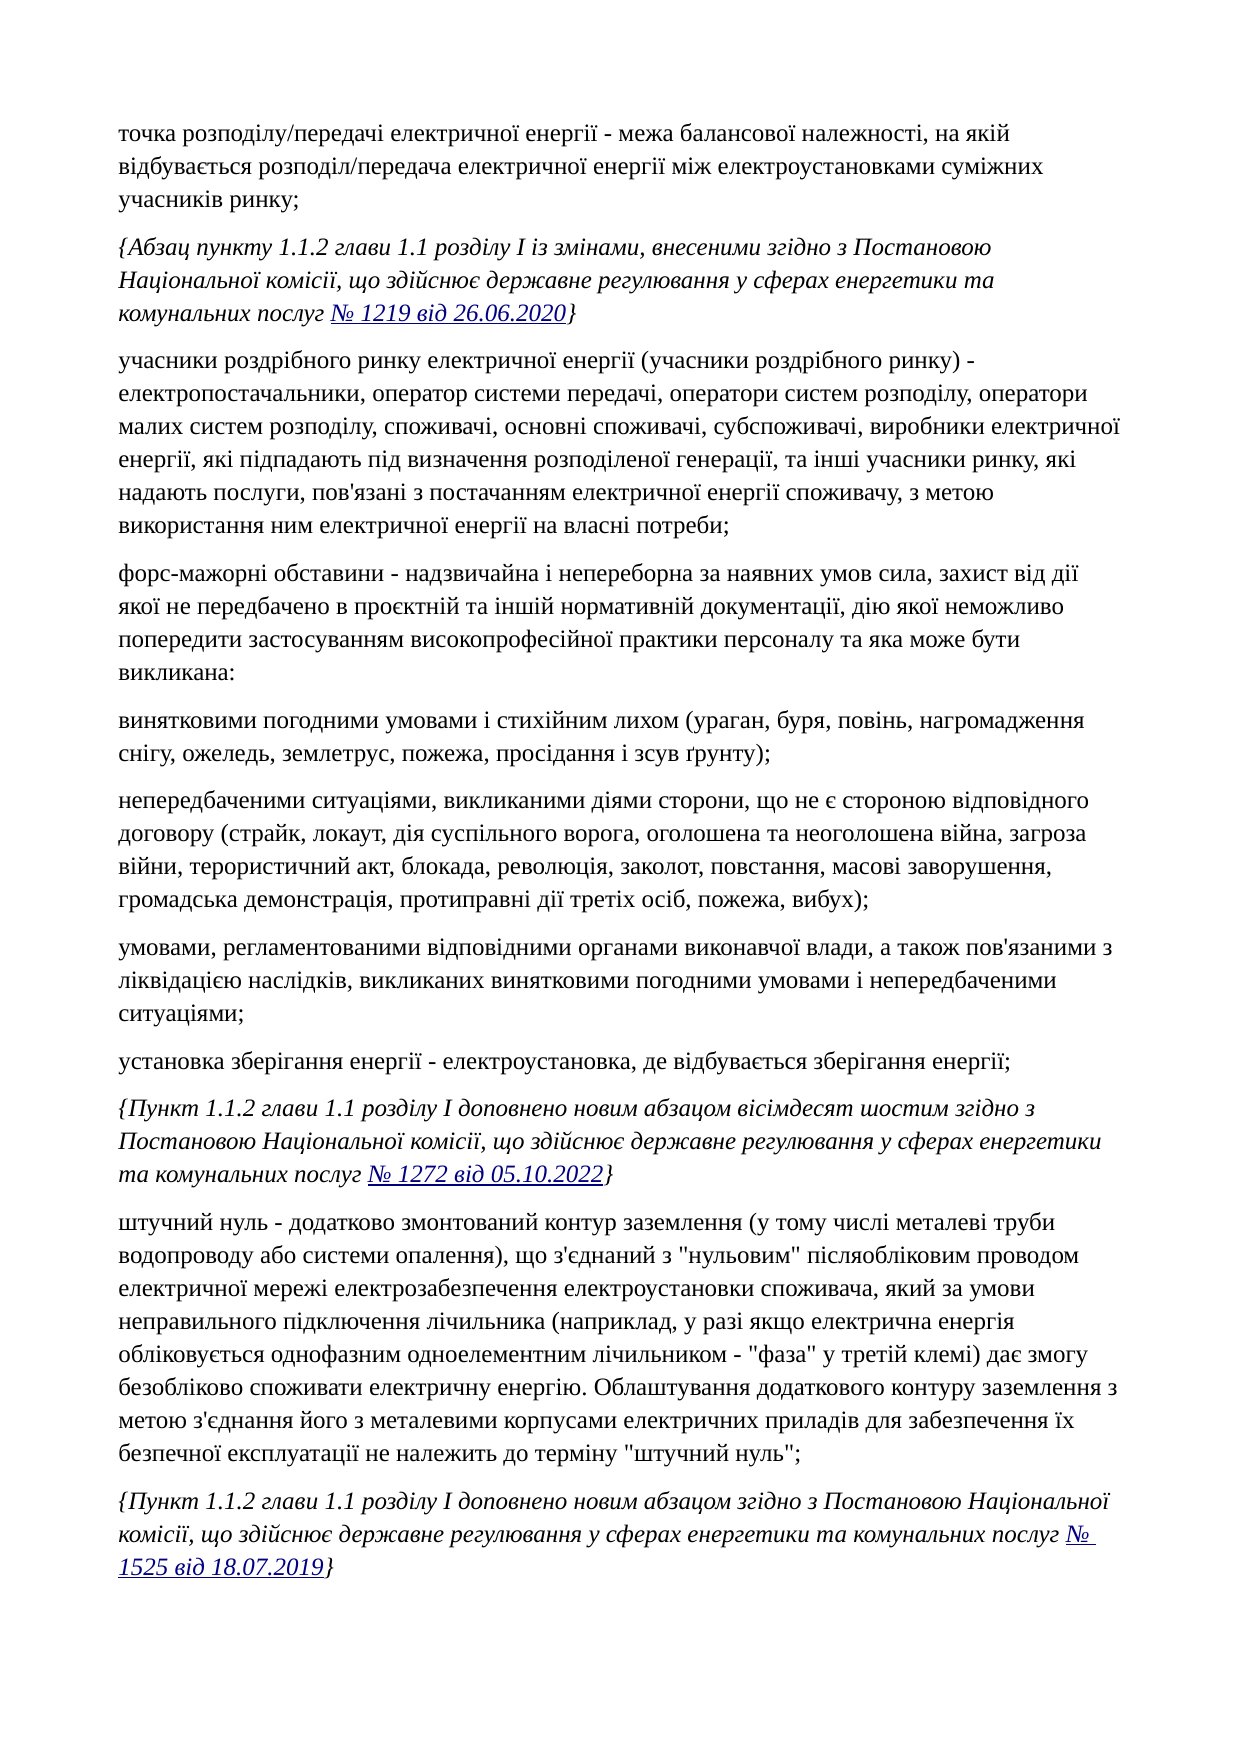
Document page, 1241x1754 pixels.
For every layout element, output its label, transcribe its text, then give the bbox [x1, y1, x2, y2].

text умовами, регламентованими відповідними органами виконавчої влади, а також пов'язаними з ліквідацією наслідків, викликаних винятковими погодними умовами і непередбаченими ситуаціями; [118, 932, 1122, 1027]
text установка зберігання енергії - електроустановка, де відбувається зберігання енергії; [118, 1046, 1122, 1074]
text учасники роздрібного ринку електричної енергії (учасники роздрібного ринку) - електропостачальники, оператор системи передачі, оператори систем розподілу, оператори малих систем розподілу, споживачі, основні споживачі, субспоживачі, виробники електричної енергії, які підпадають під визначення розподіленої генерації, та інші учасники ринку, які надають послуги, пов'язані з постачанням електричної енергії споживачу, з метою використання ним електричної енергії на власні потреби; [118, 345, 1122, 539]
text {Пункт 1.1.2 глави 1.1 розділу I доповнено новим абзацом вісімдесят шостим згідно з Постановою Національної комісії, що здійснює державне регулювання у сферах енергетики та комунальних послуг № 1272 від 05.10.2022} [118, 1093, 1122, 1188]
text {Абзац пункту 1.1.2 глави 1.1 розділу I із змінами, внесеними згідно з Постановою Національної комісії, що здійснює державне регулювання у сферах енергетики та комунальних послуг № 1219 від 26.06.2020} [118, 232, 1122, 327]
text винятковими погодними умовами і стихійним лихом (ураган, буря, повінь, нагромадження снігу, ожеледь, землетрус, пожежа, просідання і зсув ґрунту); [118, 705, 1122, 767]
text непередбаченими ситуаціями, викликаними діями сторони, що не є стороною відповідного договору (страйк, локаут, дія суспільного ворога, оголошена та неоголошена війна, загроза війни, терористичний акт, блокада, революція, заколот, повстання, масові заворушення, громадська демонстрація, протиправні дії третіх осіб, пожежа, вибух); [118, 785, 1122, 913]
text точка розподілу/передачі електричної енергії - межа балансової належності, на якій відбувається розподіл/передача електричної енергії між електроустановками суміжних учасників ринку; [118, 118, 1122, 213]
text штучний нуль - додатково змонтований контур заземлення (у тому числі металеві труби водопроводу або системи опалення), що з'єднаний з "нульовим" післяобліковим проводом електричної мережі електрозабезпечення електроустановки споживача, який за умови неправильного підключення лічильника (наприклад, у разі якщо електрична енергія обліковується однофазним одноелементним лічильником - "фаза" у третій клемі) дає змогу безобліково споживати електричну енергію. Облаштування додаткового контуру заземлення з метою з'єднання його з металевими корпусами електричних приладів для забезпечення їх безпечної експлуатації не належить до терміну "штучний нуль"; [118, 1207, 1122, 1467]
text форс-мажорні обставини - надзвичайна і непереборна за наявних умов сила, захист від дії якої не передбачено в проєктній та іншій нормативній документації, дію якої неможливо попередити застосуванням високопрофесійної практики персоналу та яка може бути викликана: [118, 558, 1122, 686]
text {Пункт 1.1.2 глави 1.1 розділу I доповнено новим абзацом згідно з Постановою Національної комісії, що здійснює державне регулювання у сферах енергетики та комунальних послуг № 1525 від 18.07.2019} [118, 1486, 1122, 1581]
